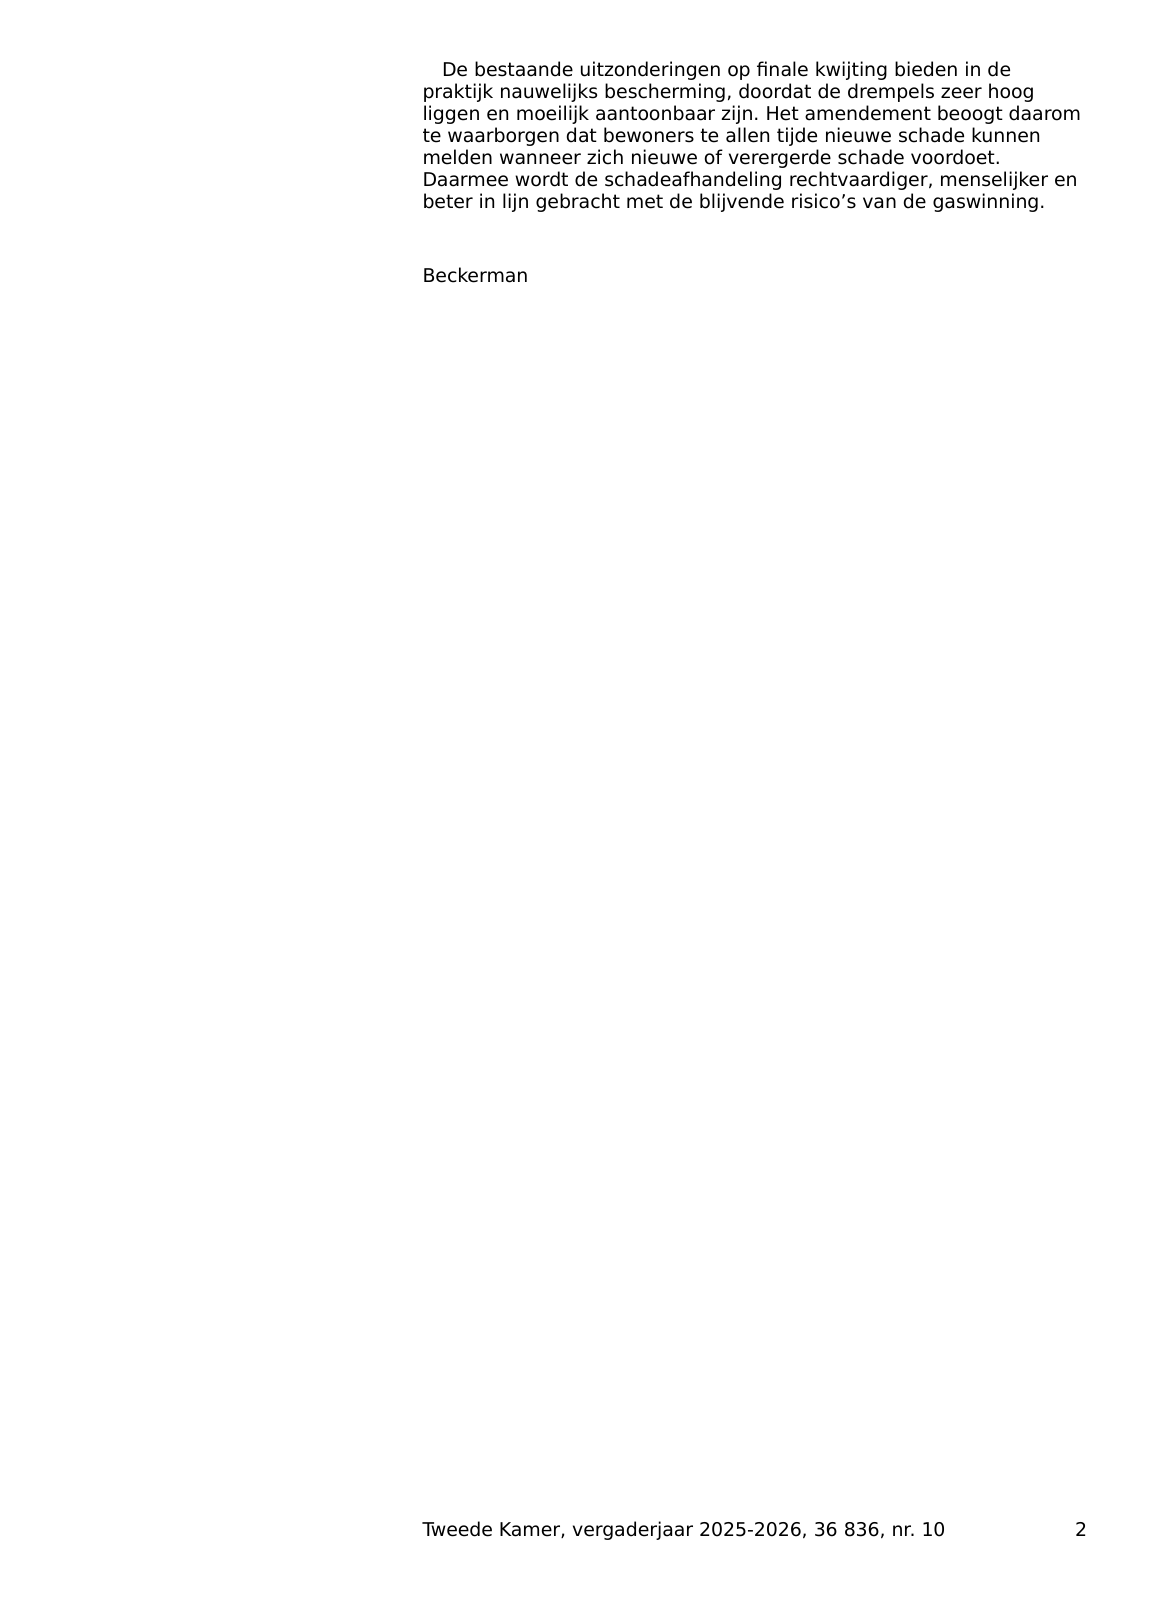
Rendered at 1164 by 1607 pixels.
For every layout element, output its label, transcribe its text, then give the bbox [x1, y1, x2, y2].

text De bestaande uitzonderingen op finale kwijting bieden in de praktijk nauwelijks bescherming, doordat de drempels zeer hoog liggen en moeilijk aantoonbaar zijn. Het amendement beoogt daarom te waarborgen dat bewoners te allen tijde nieuwe schade kunnen melden wanneer zich nieuwe of verergerde schade voordoet. Daarmee wordt de schadeafhandeling rechtvaardiger, menselijker en beter in lijn gebracht met de blijvende risico’s van de gaswinning. [422, 59, 1087, 213]
text Beckerman [422, 243, 1087, 287]
